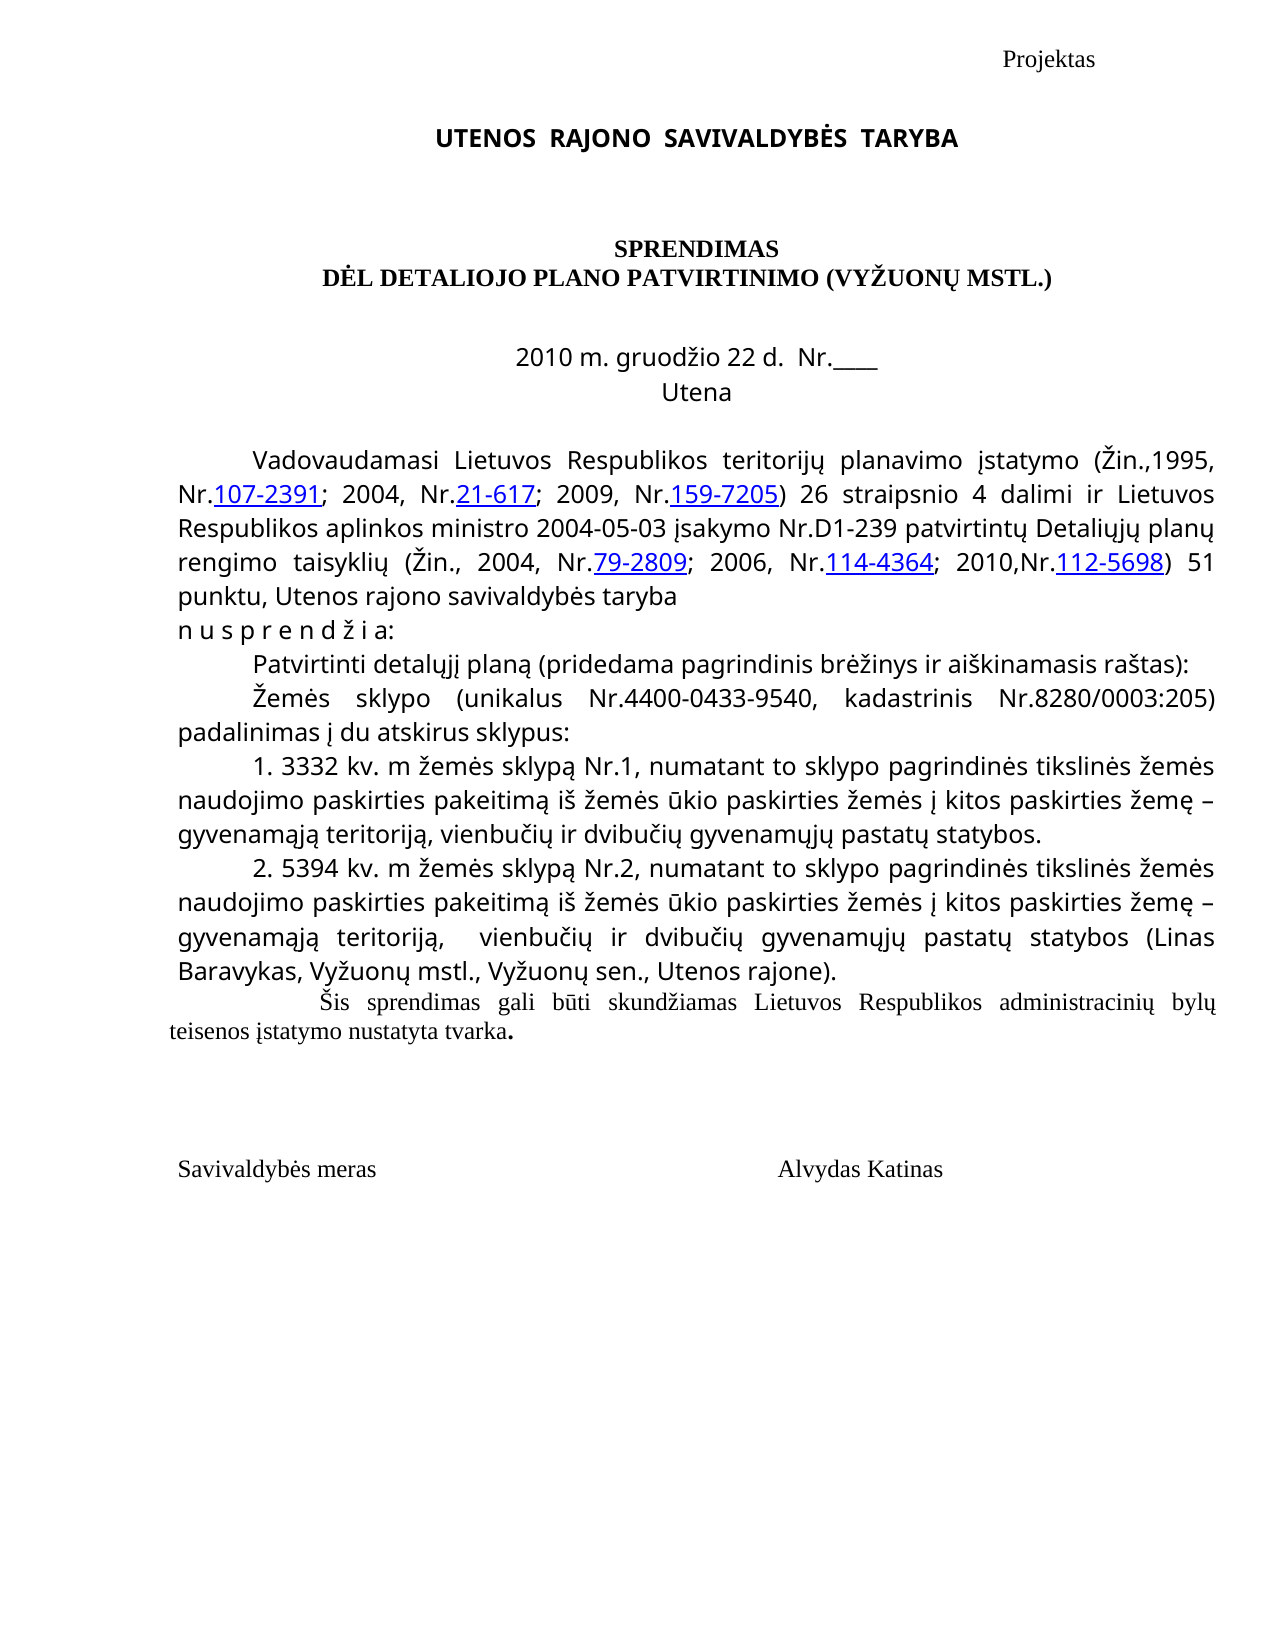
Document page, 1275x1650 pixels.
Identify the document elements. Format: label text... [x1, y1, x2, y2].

text Savivaldybės meras Alvydas Katinas [177, 1154, 1216, 1182]
text n u s p r e n d ž i a: [177, 613, 1216, 647]
text Projektas [927, 44, 1216, 73]
text Žemės sklypo (unikalus Nr.4400-0433-9540, kadastrinis Nr.8280/0003:205) padalinimas į du atskirus sklypus: [177, 681, 1216, 749]
text Vadovaudamasi Lietuvos Respublikos teritorijų planavimo įstatymo (Žin.,1995, Nr.107-2391; 2004, Nr.21-617; 2009, Nr.159-7205) 26 straipsnio 4 dalimi ir Lietuvos Respublikos aplinkos ministro 2004-05-03 įsakymo Nr.D1-239 patvirtintų Detaliųjų planų rengimo taisyklių (Žin., 2004, Nr.79-2809; 2006, Nr.114-4364; 2010,Nr.112-5698) 51 punktu, Utenos rajono savivaldybės taryba [177, 442, 1216, 613]
text 1. 3332 kv. m žemės sklypą Nr.1, numatant to sklypo pagrindinės tikslinės žemės naudojimo paskirties pakeitimą iš žemės ūkio paskirties žemės į kitos paskirties žemę – gyvenamąją teritoriją, vienbučių ir dvibučių gyvenamųjų pastatų statybos. [177, 749, 1216, 851]
text Utena [177, 374, 1216, 408]
text Šis sprendimas gali būti skundžiamas Lietuvos Respublikos administracinių bylų teisenos įstatymo nustatyta tvarka. [169, 987, 1217, 1045]
text 2. 5394 kv. m žemės sklypą Nr.2, numatant to sklypo pagrindinės tikslinės žemės naudojimo paskirties pakeitimą iš žemės ūkio paskirties žemės į kitos paskirties žemę – gyvenamąją teritoriją, vienbučių ir dvibučių gyvenamųjų pastatų statybos (Linas Baravykas, Vyžuonų mstl., Vyžuonų sen., Utenos rajone). [177, 851, 1216, 987]
text SPRENDIMAS [177, 234, 1216, 263]
text UTENOS RAJONO SAVIVALDYBĖS TARYBA [177, 121, 1216, 155]
text Patvirtinti detalųjį planą (pridedama pagrindinis brėžinys ir aiškinamasis raštas): [177, 647, 1216, 681]
text 2010 m. gruodžio 22 d. Nr.____ [177, 340, 1216, 374]
text DĖL DETALIOJO PLANO PATVIRTINIMO (VYŽUONŲ MSTL.) [177, 263, 1216, 292]
